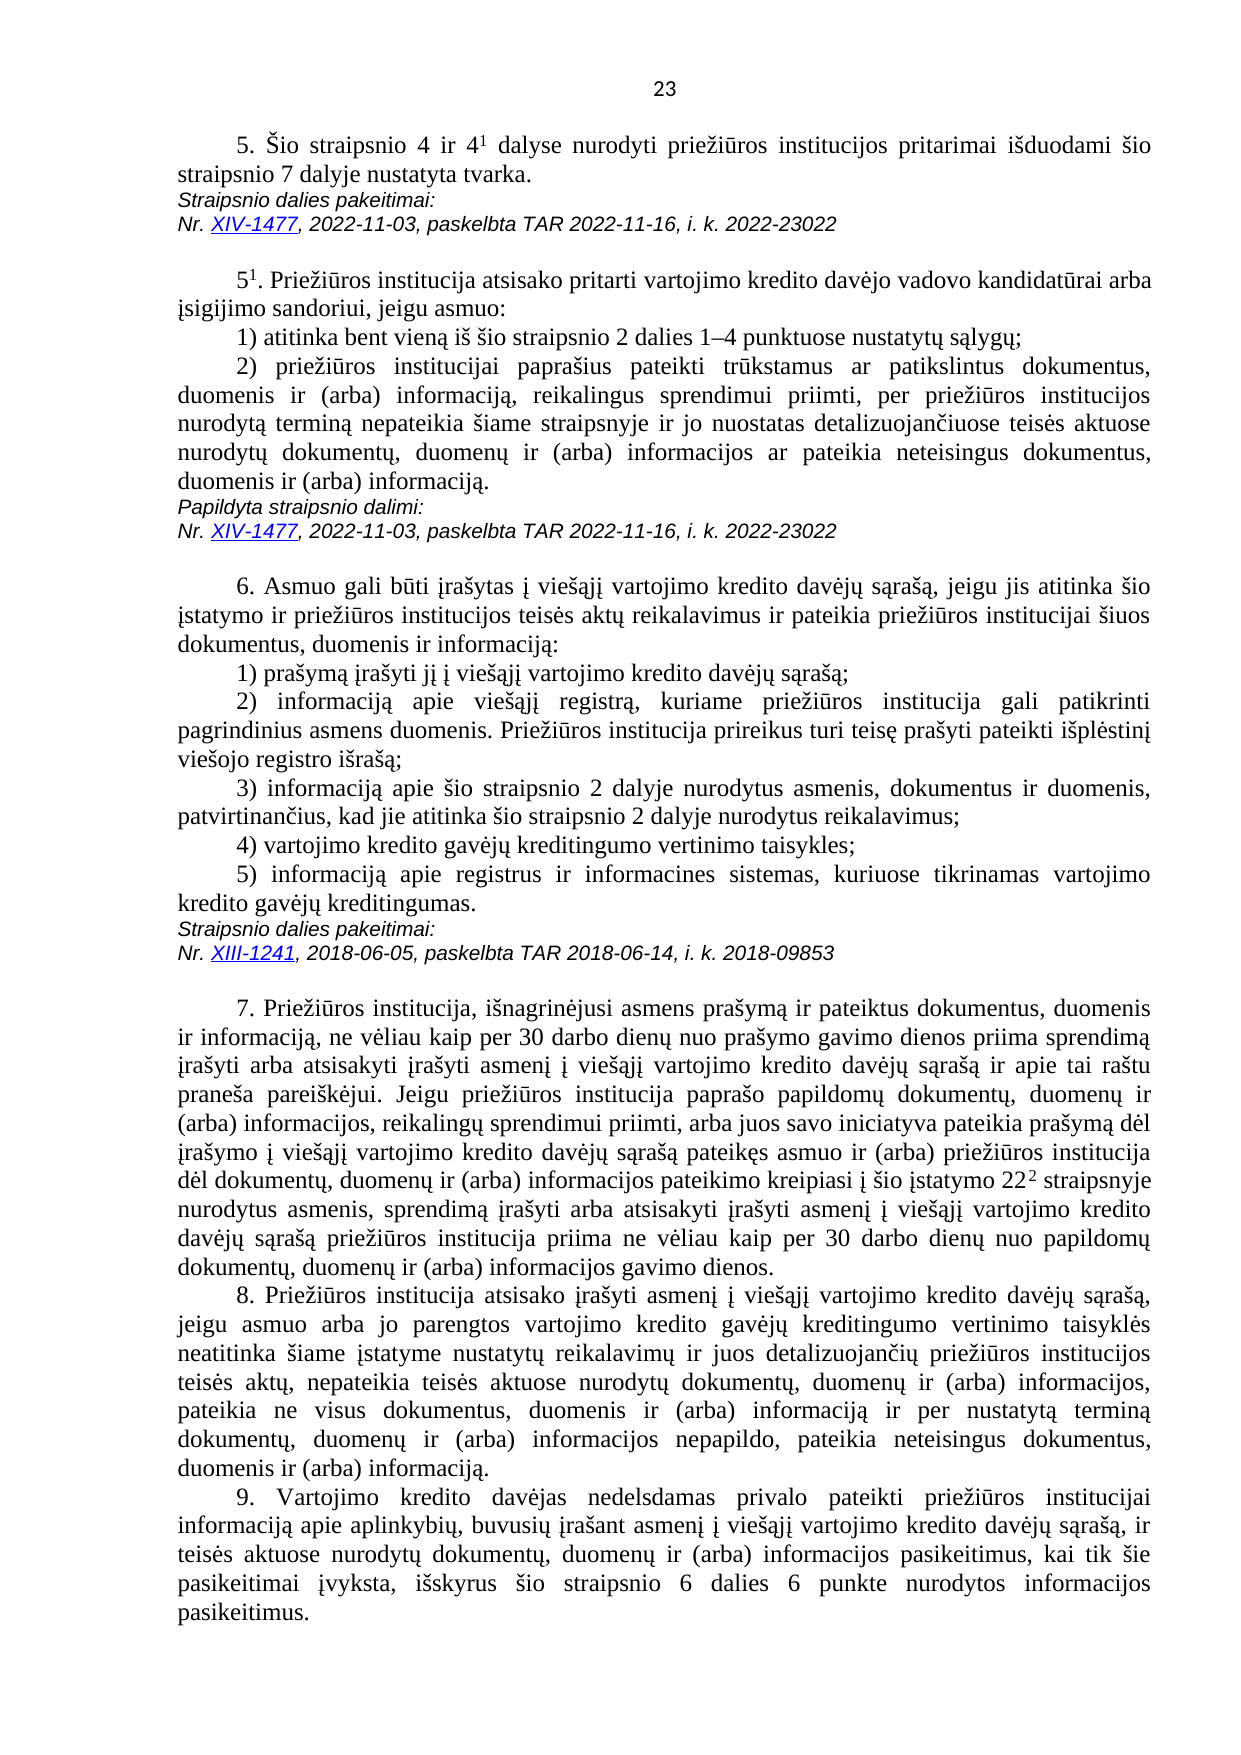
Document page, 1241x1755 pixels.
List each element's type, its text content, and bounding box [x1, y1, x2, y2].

text 2) informaciją apie viešąjį registrą, kuriame priežiūros institucija gali patikrinti pagrindinius asmens duomenis. Priežiūros institucija prireikus turi teisę prašyti pateikti išplėstinį viešojo registro išrašą; [177, 686, 1152, 773]
text 1) prašymą įrašyti jį į viešąjį vartojimo kredito davėjų sąrašą; [177, 658, 1152, 686]
text 7. Priežiūros institucija, išnagrinėjusi asmens prašymą ir pateiktus dokumentus, duomenis ir informaciją, ne vėliau kaip per 30 darbo dienų nuo prašymo gavimo dienos priima sprendimą įrašyti arba atsisakyti įrašyti asmenį į viešąjį vartojimo kredito davėjų sąrašą ir apie tai raštu praneša pareiškėjui. Jeigu priežiūros institucija paprašo papildomų dokumentų, duomenų ir (arba) informacijos, reikalingų sprendimui priimti, arba juos savo iniciatyva pateikia prašymą dėl įrašymo į viešąjį vartojimo kredito davėjų sąrašą pateikęs asmuo ir (arba) priežiūros institucija dėl dokumentų, duomenų ir (arba) informacijos pateikimo kreipiasi į šio įstatymo 222 straipsnyje nurodytus asmenis, sprendimą įrašyti arba atsisakyti įrašyti asmenį į viešąjį vartojimo kredito davėjų sąrašą priežiūros institucija priima ne vėliau kaip per 30 darbo dienų nuo papildomų dokumentų, duomenų ir (arba) informacijos gavimo dienos. [177, 993, 1152, 1281]
text Nr. XIV-1477, 2022-11-03, paskelbta TAR 2022-11-16, i. k. 2022-23022 [177, 519, 1152, 543]
text 51. Priežiūros institucija atsisako pritarti vartojimo kredito davėjo vadovo kandidatūrai arba įsigijimo sandoriui, jeigu asmuo: [177, 265, 1152, 322]
text 5. Šio straipsnio 4 ir 41 dalyse nurodyti priežiūros institucijos pritarimai išduodami šio straipsnio 7 dalyje nustatyta tvarka. [177, 131, 1152, 188]
text 8. Priežiūros institucija atsisako įrašyti asmenį į viešąjį vartojimo kredito davėjų sąrašą, jeigu asmuo arba jo parengtos vartojimo kredito gavėjų kreditingumo vertinimo taisyklės neatitinka šiame įstatyme nustatytų reikalavimų ir juos detalizuojančių priežiūros institucijos teisės aktų, nepateikia teisės aktuose nurodytų dokumentų, duomenų ir (arba) informacijos, pateikia ne visus dokumentus, duomenis ir (arba) informaciją ir per nustatytą terminą dokumentų, duomenų ir (arba) informacijos nepapildo, pateikia neteisingus dokumentus, duomenis ir (arba) informaciją. [177, 1281, 1152, 1482]
text Straipsnio dalies pakeitimai: [177, 188, 1152, 212]
text 5) informaciją apie registrus ir informacines sistemas, kuriuose tikrinamas vartojimo kredito gavėjų kreditingumas. [177, 859, 1152, 916]
text Nr. XIII-1241, 2018-06-05, paskelbta TAR 2018-06-14, i. k. 2018-09853 [177, 940, 1152, 964]
text 6. Asmuo gali būti įrašytas į viešąjį vartojimo kredito davėjų sąrašą, jeigu jis atitinka šio įstatymo ir priežiūros institucijos teisės aktų reikalavimus ir pateikia priežiūros institucijai šiuos dokumentus, duomenis ir informaciją: [177, 571, 1152, 658]
text 9. Vartojimo kredito davėjas nedelsdamas privalo pateikti priežiūros institucijai informaciją apie aplinkybių, buvusių įrašant asmenį į viešąjį vartojimo kredito davėjų sąrašą, ir teisės aktuose nurodytų dokumentų, duomenų ir (arba) informacijos pasikeitimus, kai tik šie pasikeitimai įvyksta, išskyrus šio straipsnio 6 dalies 6 punkte nurodytos informacijos pasikeitimus. [177, 1482, 1152, 1626]
text 1) atitinka bent vieną iš šio straipsnio 2 dalies 1–4 punktuose nustatytų sąlygų; [177, 322, 1152, 351]
text Papildyta straipsnio dalimi: [177, 495, 1152, 519]
text 3) informaciją apie šio straipsnio 2 dalyje nurodytus asmenis, dokumentus ir duomenis, patvirtinančius, kad jie atitinka šio straipsnio 2 dalyje nurodytus reikalavimus; [177, 773, 1152, 830]
text 4) vartojimo kredito gavėjų kreditingumo vertinimo taisykles; [177, 830, 1152, 859]
text 2) priežiūros institucijai paprašius pateikti trūkstamus ar patikslintus dokumentus, duomenis ir (arba) informaciją, reikalingus sprendimui priimti, per priežiūros institucijos nurodytą terminą nepateikia šiame straipsnyje ir jo nuostatas detalizuojančiuose teisės aktuose nurodytų dokumentų, duomenų ir (arba) informacijos ar pateikia neteisingus dokumentus, duomenis ir (arba) informaciją. [177, 351, 1152, 495]
text Straipsnio dalies pakeitimai: [177, 916, 1152, 940]
text Nr. XIV-1477, 2022-11-03, paskelbta TAR 2022-11-16, i. k. 2022-23022 [177, 212, 1152, 236]
